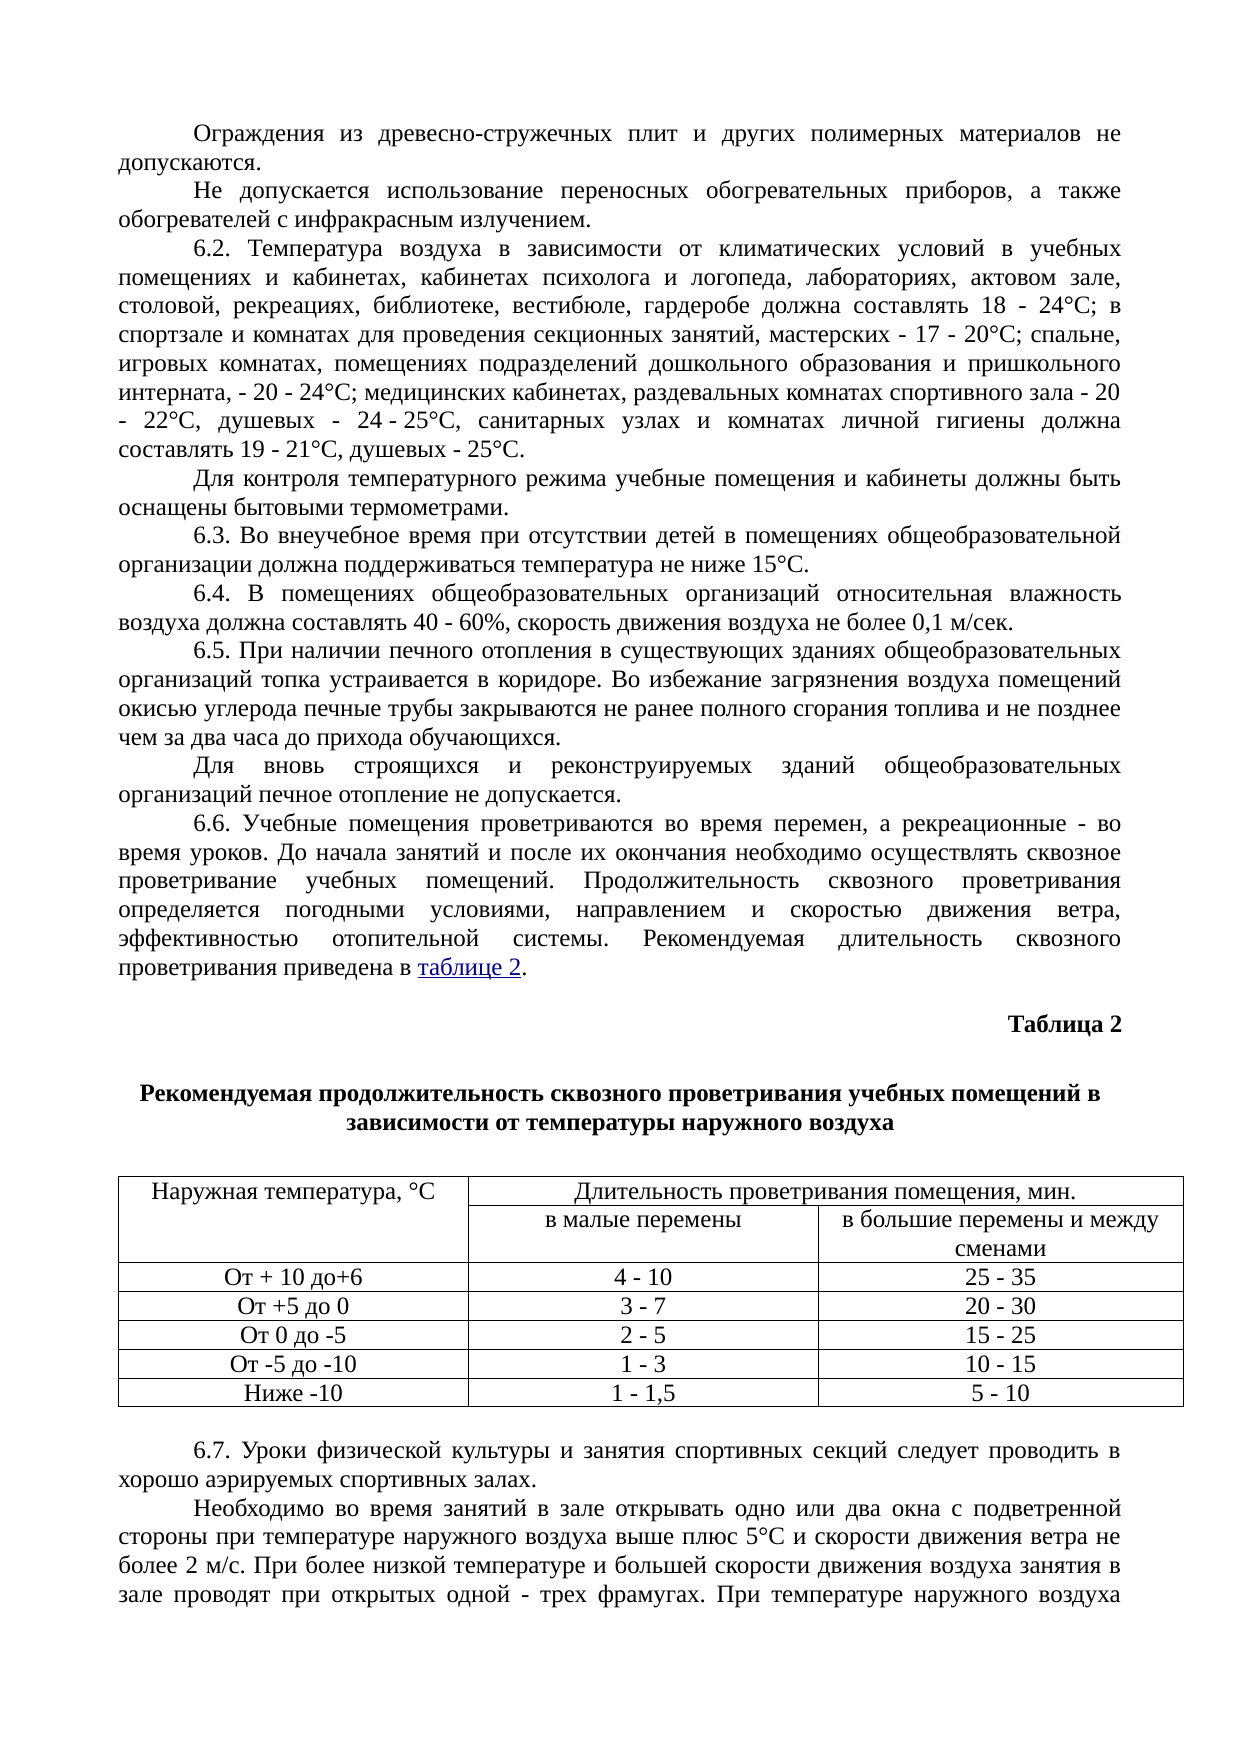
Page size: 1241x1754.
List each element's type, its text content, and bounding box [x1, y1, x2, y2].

table_cell От +5 до 0 [119, 1292, 468, 1320]
text Ограждения из древесно-стружечных плит и других полимерных материалов не допускаются. [118, 118, 1122, 176]
table_cell 3 - 7 [469, 1292, 818, 1320]
table_cell 1 - 3 [469, 1350, 818, 1377]
text Таблица 2 [118, 1009, 1122, 1038]
table_header Длительность проветривания помещения, мин. [469, 1177, 1183, 1204]
table_cell 1 - 1,5 [469, 1379, 818, 1406]
table_cell 5 - 10 [819, 1379, 1183, 1406]
text Необходимо во время занятий в зале открывать одно или два окна с подветренной стороны при температуре наружного воздуха выше плюс 5°С и скорости движения ветра не более 2 м/с. При более низкой температуре и большей скорости движения воздуха занятия в зале проводят при открытых одной - трех фрамугах. При температуре наружного воздуха [118, 1493, 1122, 1608]
table_cell От 0 до -5 [119, 1321, 468, 1349]
text 6.5. При наличии печного отопления в существующих зданиях общеобразовательных организаций топка устраивается в коридоре. Во избежание загрязнения воздуха помещений окисью углерода печные трубы закрываются не ранее полного сгорания топлива и не позднее чем за два часа до прихода обучающихся. [118, 636, 1122, 751]
table_cell в малые перемены [469, 1206, 818, 1262]
table_cell От -5 до -10 [119, 1350, 468, 1377]
text Для вновь строящихся и реконструируемых зданий общеобразовательных организаций печное отопление не допускается. [118, 751, 1122, 808]
text 6.7. Уроки физической культуры и занятия спортивных секций следует проводить в хорошо аэрируемых спортивных залах. [118, 1435, 1122, 1493]
table_cell [119, 1205, 468, 1262]
table_cell 4 - 10 [469, 1263, 818, 1291]
text Для контроля температурного режима учебные помещения и кабинеты должны быть оснащены бытовыми термометрами. [118, 463, 1122, 521]
table_cell 25 - 35 [819, 1263, 1183, 1291]
text 6.3. Во внеучебное время при отсутствии детей в помещениях общеобразовательной организации должна поддерживаться температура не ниже 15°С. [118, 521, 1122, 578]
text 6.4. В помещениях общеобразовательных организаций относительная влажность воздуха должна составлять 40 - 60%, скорость движения воздуха не более 0,1 м/сек. [118, 578, 1122, 636]
table_cell 10 - 15 [819, 1350, 1183, 1377]
text Рекомендуемая продолжительность сквозного проветривания учебных помещений в зависимости от температуры наружного воздуха [118, 1078, 1122, 1136]
table_cell 20 - 30 [819, 1292, 1183, 1320]
table_cell в большие перемены и между сменами [819, 1206, 1183, 1262]
text 6.2. Температура воздуха в зависимости от климатических условий в учебных помещениях и кабинетах, кабинетах психолога и логопеда, лабораториях, актовом зале, столовой, рекреациях, библиотеке, вестибюле, гардеробе должна составлять 18 - 24°С; в спортзале и комнатах для проведения секционных занятий, мастерских - 17 - 20°С; спальне, игровых комнатах, помещениях подразделений дошкольного образования и пришкольного интерната, - 20 - 24°С; медицинских кабинетах, раздевальных комнатах спортивного зала - 20 - 22°С, душевых - 24 - 25°С, санитарных узлах и комнатах личной гигиены должна составлять 19 - 21°С, душевых - 25°С. [118, 233, 1122, 463]
table_cell 15 - 25 [819, 1321, 1183, 1349]
table_cell 2 - 5 [469, 1321, 818, 1349]
table_header Наружная температура, °С [119, 1177, 468, 1204]
text 6.6. Учебные помещения проветриваются во время перемен, а рекреационные - во время уроков. До начала занятий и после их окончания необходимо осуществлять сквозное проветривание учебных помещений. Продолжительность сквозного проветривания определяется погодными условиями, направлением и скоростью движения ветра, эффективностью отопительной системы. Рекомендуемая длительность сквозного проветривания приведена в таблице 2. [118, 808, 1122, 981]
table_cell От + 10 до+6 [119, 1263, 468, 1291]
table_cell Ниже -10 [119, 1379, 468, 1406]
text Не допускается использование переносных обогревательных приборов, а также обогревателей с инфракрасным излучением. [118, 176, 1122, 233]
